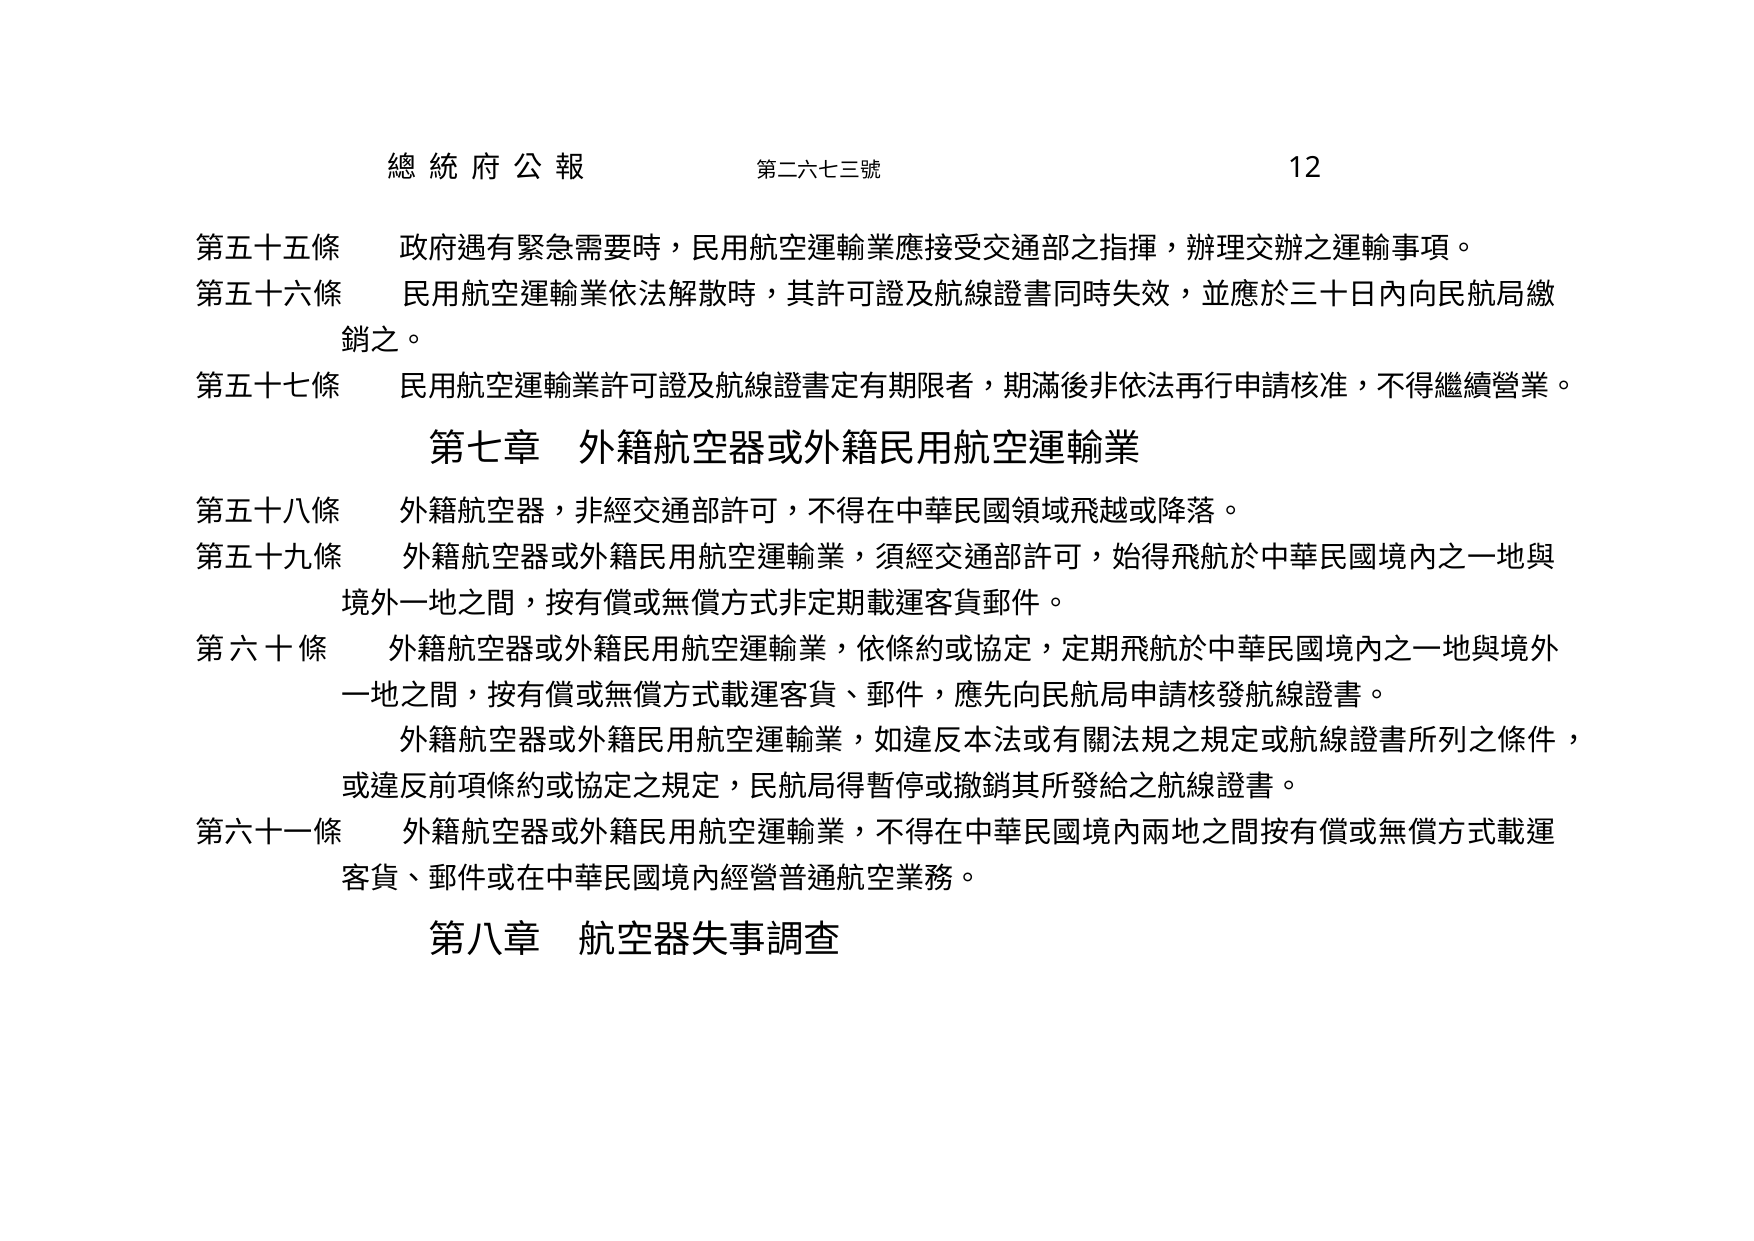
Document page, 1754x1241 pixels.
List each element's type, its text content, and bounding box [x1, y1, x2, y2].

text 第八章 航空器失事調查 [428, 909, 1559, 963]
text 第五十五條 政府遇有緊急需要時，民用航空運輸業應接受交通部之指揮，辦理交辦之運輸事項。 [195, 222, 1559, 267]
text 第六十條 外籍航空器或外籍民用航空運輸業，依條約或協定，定期飛航於中華民國境內之一地與境外一地之間，按有償或無償方式載運客貨、郵件，應先向民航局申請核發航線證書。 [195, 622, 1559, 713]
text 第五十六條 民用航空運輸業依法解散時，其許可證及航線證書同時失效，並應於三十日內向民航局繳銷之。 [195, 267, 1559, 359]
text 第七章 外籍航空器或外籍民用航空運輸業 [428, 417, 1559, 472]
text 第五十八條 外籍航空器，非經交通部許可，不得在中華民國領域飛越或降落。 [195, 484, 1559, 530]
text 外籍航空器或外籍民用航空運輸業，如違反本法或有關法規之規定或航線證書所列之條件，或違反前項條約或協定之規定，民航局得暫停或撤銷其所發給之航線證書。 [341, 713, 1559, 805]
text 第六十一條 外籍航空器或外籍民用航空運輸業，不得在中華民國境內兩地之間按有償或無償方式載運客貨、郵件或在中華民國境內經營普通航空業務。 [195, 805, 1559, 897]
text 第五十七條 民用航空運輸業許可證及航線證書定有期限者，期滿後非依法再行申請核准，不得繼續營業。 [195, 359, 1559, 405]
text 第五十九條 外籍航空器或外籍民用航空運輸業，須經交通部許可，始得飛航於中華民國境內之一地與境外一地之間，按有償或無償方式非定期載運客貨郵件。 [195, 530, 1559, 622]
